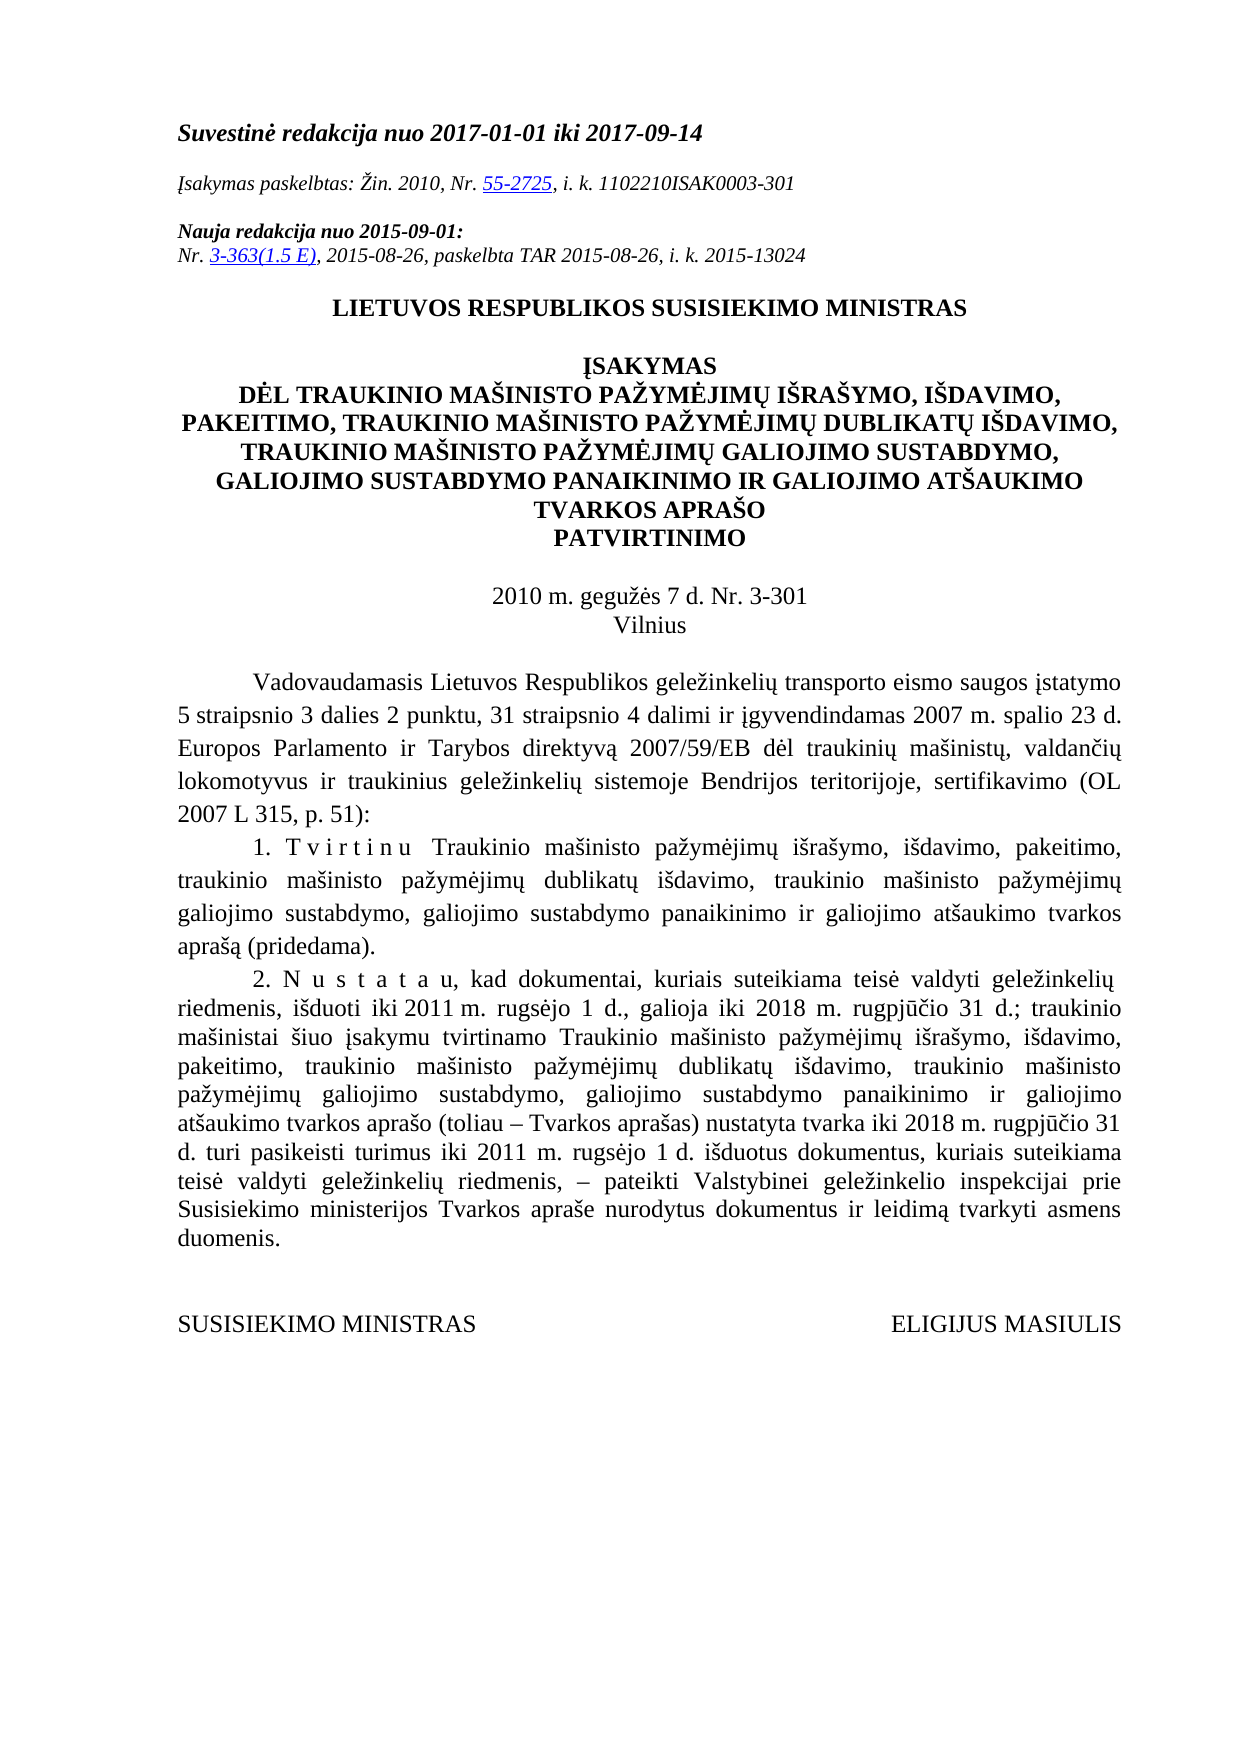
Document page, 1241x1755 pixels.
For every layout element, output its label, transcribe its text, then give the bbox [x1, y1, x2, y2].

text 2010 m. gegužės 7 d. Nr. 3-301 [177, 581, 1122, 610]
text LIETUVOS RESPUBLIKOS SUSISIEKIMO MINISTRAS [177, 293, 1122, 322]
text 2. N u s t a t a u, kad dokumentai, kuriais suteikiama teisė valdyti geležinkelių riedmenis, išduoti iki 2011 m. rugsėjo 1 d., galioja iki 2018 m. rugpjūčio 31 d.; traukinio mašinistai šiuo įsakymu tvirtinamo Traukinio mašinisto pažymėjimų išrašymo, išdavimo, pakeitimo, traukinio mašinisto pažymėjimų dublikatų išdavimo, traukinio mašinisto pažymėjimų galiojimo sustabdymo, galiojimo sustabdymo panaikinimo ir galiojimo atšaukimo tvarkos aprašo (toliau – Tvarkos aprašas) nustatyta tvarka iki 2018 m. rugpjūčio 31 d. turi pasikeisti turimus iki 2011 m. rugsėjo 1 d. išduotus dokumentus, kuriais suteikiama teisė valdyti geležinkelių riedmenis, – pateikti Valstybinei geležinkelio inspekcijai prie Susisiekimo ministerijos Tvarkos apraše nurodytus dokumentus ir leidimą tvarkyti asmens duomenis. [177, 964, 1122, 1252]
text Įsakymas paskelbtas: Žin. 2010, Nr. 55-2725, i. k. 1102210ISAK0003-301 [177, 171, 1122, 195]
text PATVIRTINIMO [177, 523, 1122, 552]
text Vilnius [177, 610, 1122, 638]
text DĖL TRAUKINIO MAŠINISTO PAŽYMĖJIMŲ IŠRAŠYMO, IŠDAVIMO, PAKEITIMO, TRAUKINIO MAŠINISTO PAŽYMĖJIMŲ DUBLIKATŲ IŠDAVIMO, TRAUKINIO MAŠINISTO PAŽYMĖJIMŲ GALIOJIMO SUSTABDYMO, GALIOJIMO SUSTABDYMO PANAIKINIMO IR GALIOJIMO ATŠAUKIMO TVARKOS APRAŠO [177, 380, 1122, 523]
text Nr. 3-363(1.5 E), 2015-08-26, paskelbta TAR 2015-08-26, i. k. 2015-13024 [177, 243, 1122, 267]
text 1. Tvirtinu Traukinio mašinisto pažymėjimų išrašymo, išdavimo, pakeitimo, traukinio mašinisto pažymėjimų dublikatų išdavimo, traukinio mašinisto pažymėjimų galiojimo sustabdymo, galiojimo sustabdymo panaikinimo ir galiojimo atšaukimo tvarkos aprašą (pridedama). [177, 832, 1122, 960]
text Susisiekimo ministras Eligijus Masiulis [177, 1309, 1122, 1338]
text Nauja redakcija nuo 2015-09-01: [177, 219, 1122, 243]
text Suvestinė redakcija nuo 2017-01-01 iki 2017-09-14 [177, 118, 1122, 147]
text ĮSAKYMAS [177, 351, 1122, 380]
text Vadovaudamasis Lietuvos Respublikos geležinkelių transporto eismo saugos įstatymo 5 straipsnio 3 dalies 2 punktu, 31 straipsnio 4 dalimi ir įgyvendindamas 2007 m. spalio 23 d. Europos Parlamento ir Tarybos direktyvą 2007/59/EB dėl traukinių mašinistų, valdančių lokomotyvus ir traukinius geležinkelių sistemoje Bendrijos teritorijoje, sertifikavimo (OL 2007 L 315, p. 51): [177, 667, 1122, 828]
